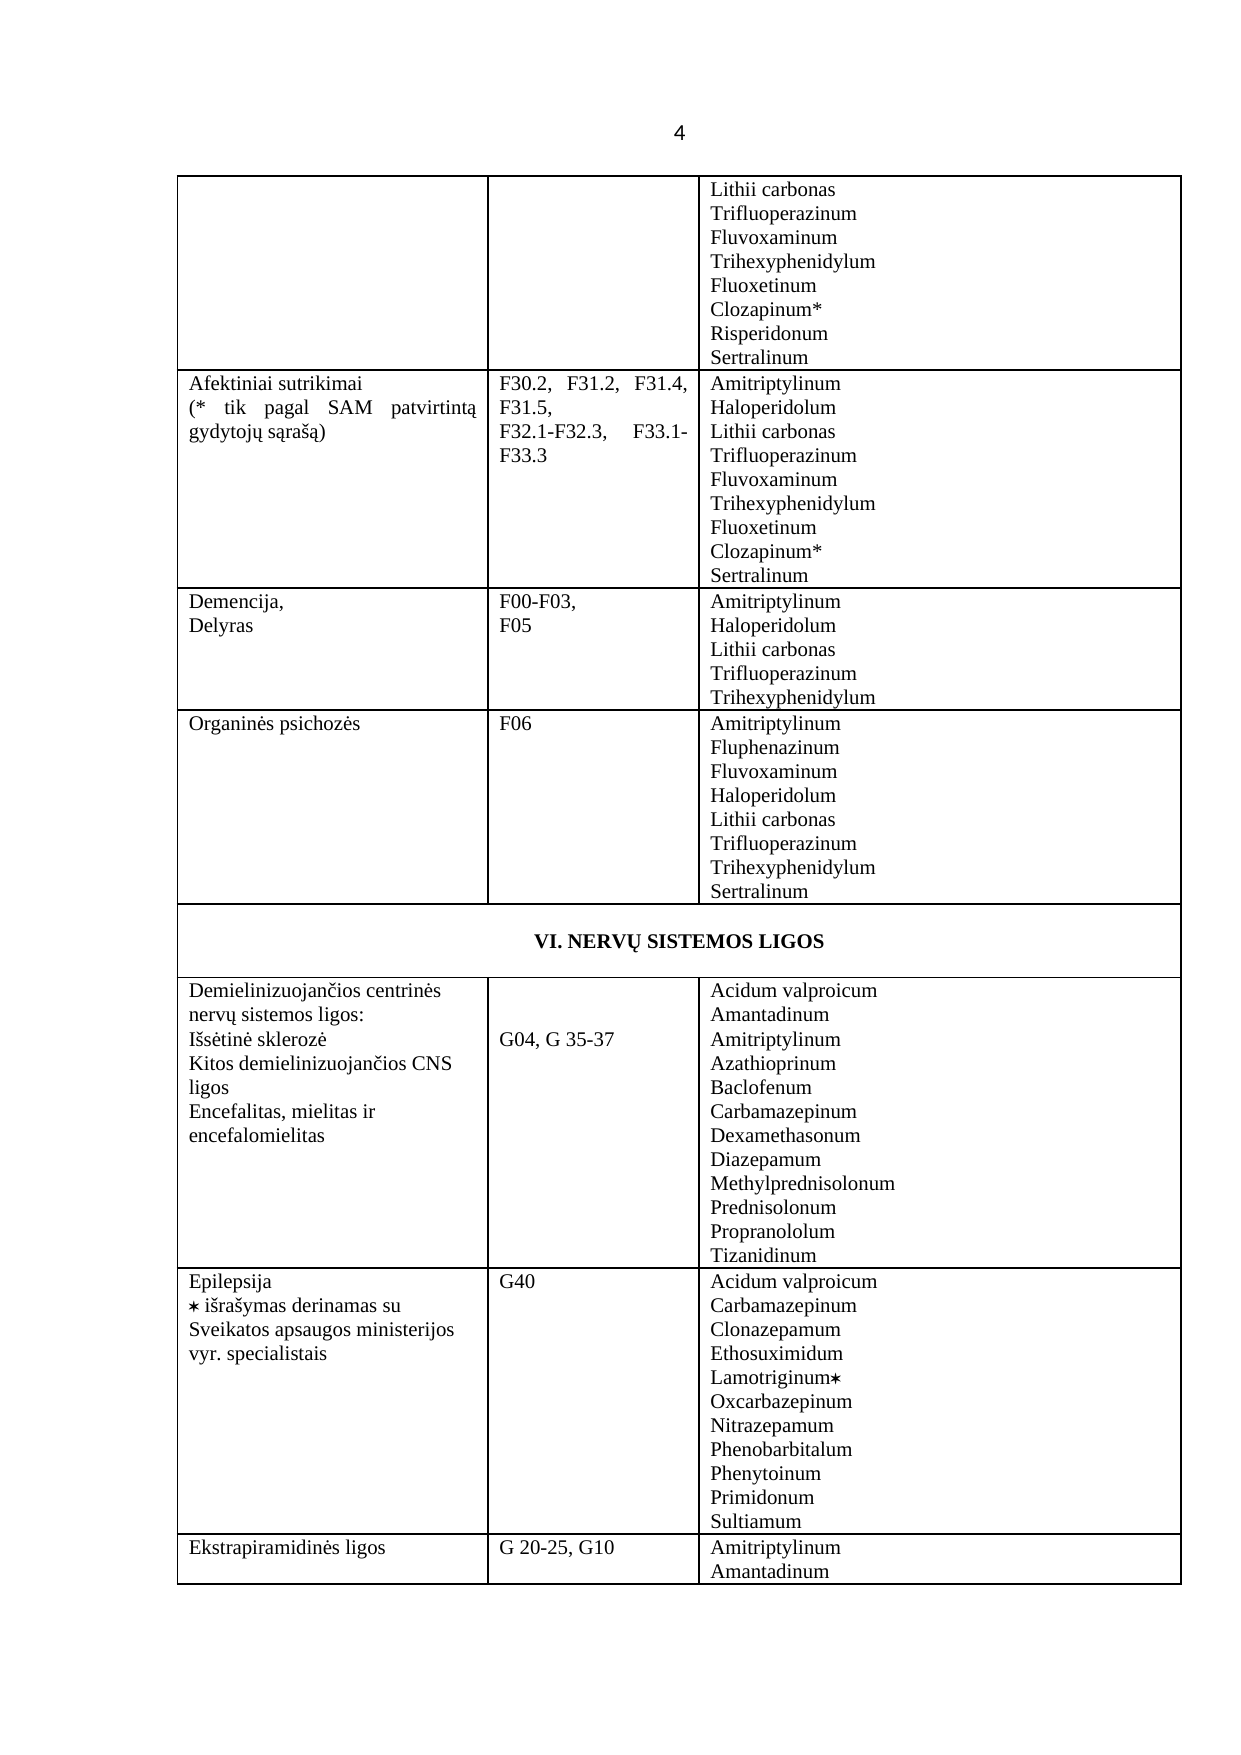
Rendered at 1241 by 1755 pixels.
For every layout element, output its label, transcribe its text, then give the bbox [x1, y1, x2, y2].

table_cell [178, 177, 487, 369]
table_cell Demielinizuojančios centrinės nervų sistemos ligos: Išsėtinė sklerozė Kitos demielinizuojančios CNS ligos Encefalitas, mielitas ir encefalomielitas [178, 978, 487, 1267]
table_cell G04, G 35-37 [489, 978, 698, 1267]
table_cell Demencija, Delyras [178, 589, 487, 709]
table_cell Amitriptylinum Haloperidolum Lithii carbonas Trifluoperazinum Trihexyphenidylum [700, 589, 1180, 709]
table_cell Afektiniai sutrikimai (* tik pagal SAM patvirtintą gydytojų sąrašą) [178, 371, 487, 587]
table_cell Amitriptylinum Amantadinum [700, 1535, 1180, 1583]
table_cell Amitriptylinum Haloperidolum Lithii carbonas Trifluoperazinum Fluvoxaminum Trihexyphenidylum Fluoxetinum Clozapinum* Sertralinum [700, 371, 1180, 587]
table_cell F06 [489, 711, 698, 903]
table_cell Lithii carbonas Trifluoperazinum Fluvoxaminum Trihexyphenidylum Fluoxetinum Clozapinum* Risperidonum Sertralinum [700, 177, 1180, 369]
table_cell [489, 177, 698, 369]
table_cell Amitriptylinum Fluphenazinum Fluvoxaminum Haloperidolum Lithii carbonas Trifluoperazinum Trihexyphenidylum Sertralinum [700, 711, 1180, 903]
table_cell Acidum valproicum Carbamazepinum Clonazepamum Ethosuximidum Lamotriginum Oxcarbazepinum Nitrazepamum Phenobarbitalum Phenytoinum Primidonum Sultiamum [700, 1269, 1180, 1533]
table_cell G40 [489, 1269, 698, 1533]
table_cell F00-F03, F05 [489, 589, 698, 709]
table_cell Epilepsija  išrašymas derinamas su Sveikatos apsaugos ministerijos vyr. specialistais [178, 1269, 487, 1533]
table_cell Organinės psichozės [178, 711, 487, 903]
table_cell VI. NERVŲ SISTEMOS LIGOS [178, 905, 1180, 977]
table_cell Acidum valproicum Amantadinum Amitriptylinum Azathioprinum Baclofenum Carbamazepinum Dexamethasonum Diazepamum Methylprednisolonum Prednisolonum Propranololum Tizanidinum [700, 978, 1180, 1267]
table_cell G 20-25, G10 [489, 1535, 698, 1583]
table_cell Ekstrapiramidinės ligos [178, 1535, 487, 1583]
table_cell F30.2, F31.2, F31.4, F31.5, F32.1-F32.3, F33.1-F33.3 [489, 371, 698, 587]
